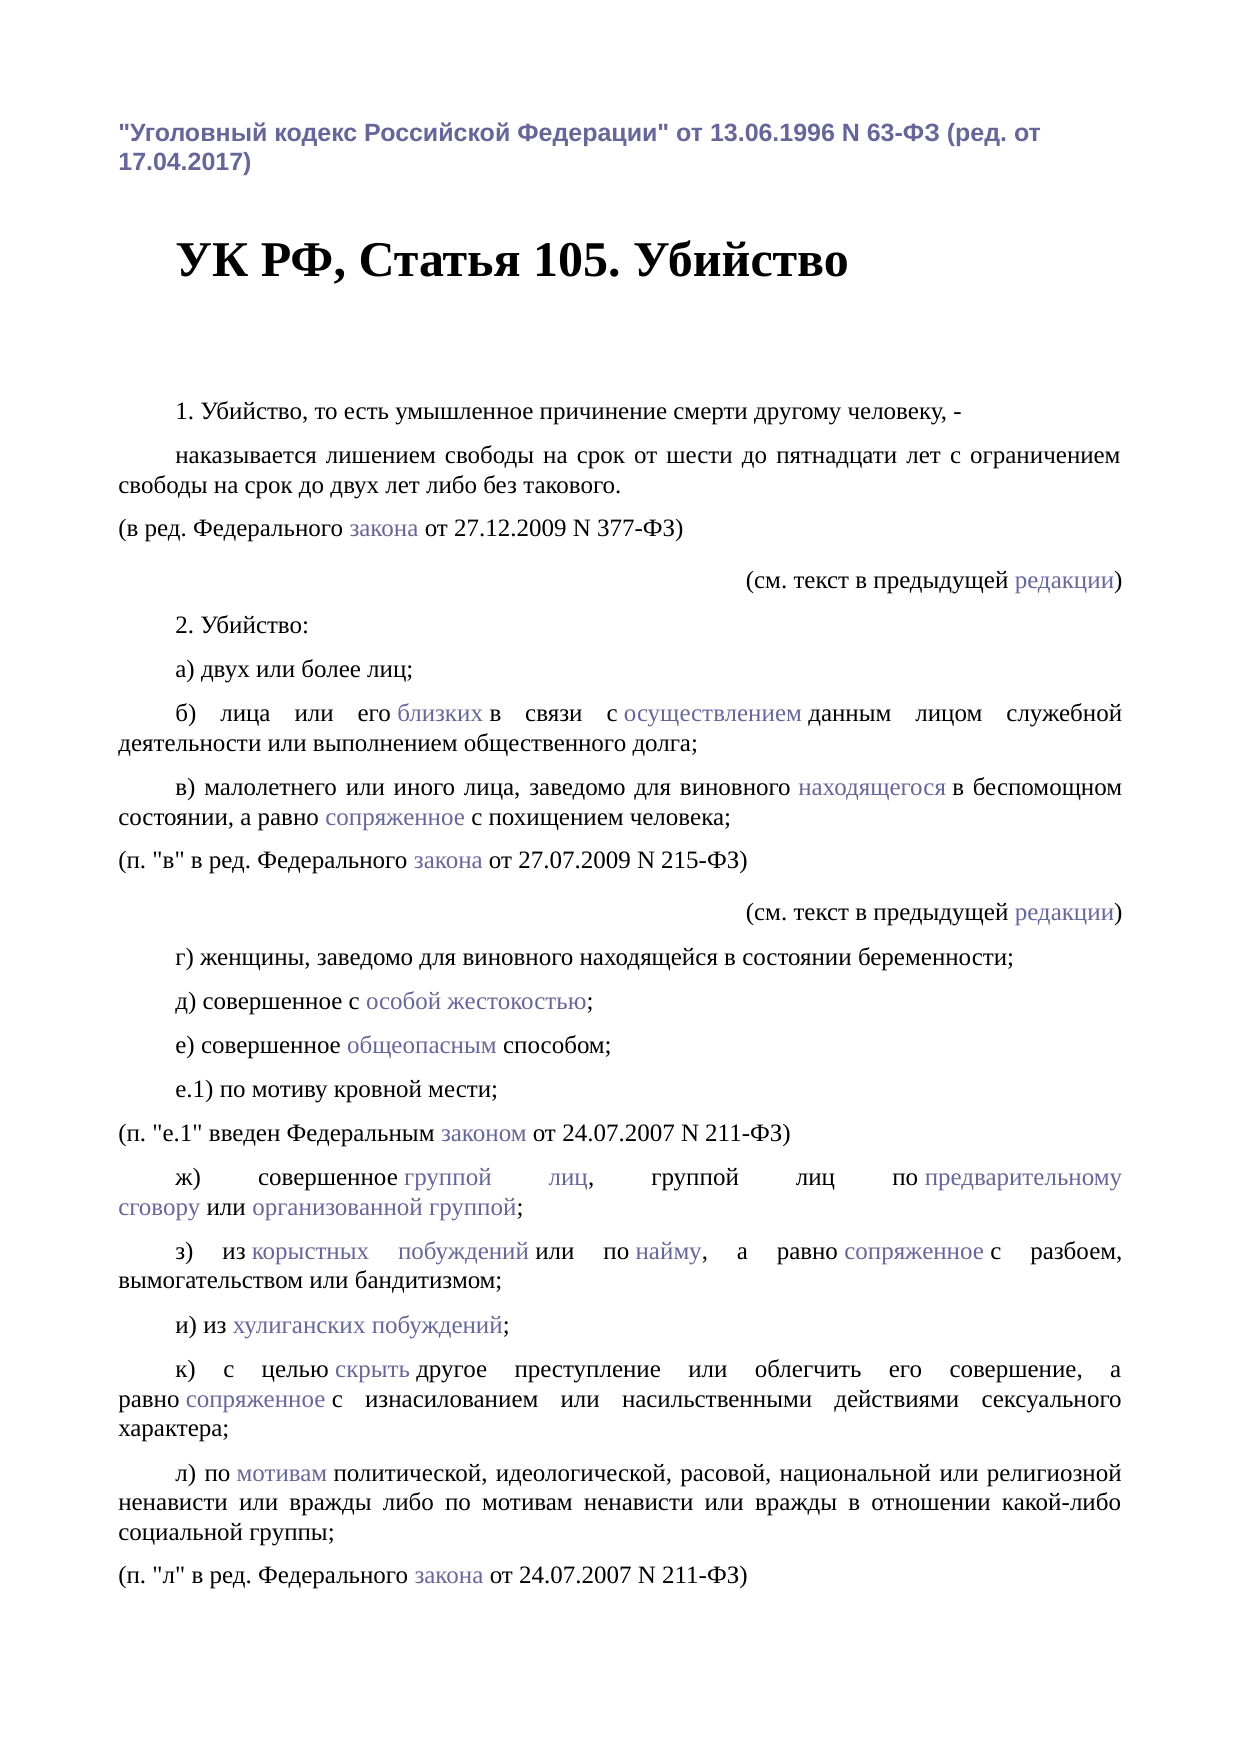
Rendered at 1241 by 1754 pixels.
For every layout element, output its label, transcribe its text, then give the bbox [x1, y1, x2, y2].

text (см. текст в предыдущей редакции) [118, 888, 1122, 926]
text к) с целью скрыть другое преступление или облегчить его совершение, а равно сопряженное с изнасилованием или насильственными действиями сексуального характера; [118, 1353, 1122, 1442]
text л) по мотивам политической, идеологической, расовой, национальной или религиозной ненависти или вражды либо по мотивам ненависти или вражды в отношении какой-либо социальной группы; [118, 1457, 1122, 1546]
text д) совершенное с особой жестокостью; [118, 985, 1122, 1014]
text (в ред. Федерального закона от 27.12.2009 N 377-ФЗ) [118, 513, 1122, 542]
text з) из корыстных побуждений или по найму, а равно сопряженное с разбоем, вымогательством или бандитизмом; [118, 1235, 1122, 1294]
text г) женщины, заведомо для виновного находящейся в состоянии беременности; [118, 941, 1122, 970]
text 1. Убийство, то есть умышленное причинение смерти другому человеку, - [118, 395, 1122, 425]
text е.1) по мотиву кровной мести; [118, 1073, 1122, 1103]
text [0, 654, 25, 683]
text 2. Убийство: [118, 609, 1122, 638]
subtitle [0, 230, 25, 259]
text ж) совершенное группой лиц, группой лиц по предварительному сговору или организованной группой; [118, 1161, 1122, 1220]
text [0, 1310, 25, 1339]
text (п. "в" в ред. Федерального закона от 27.07.2009 N 215-ФЗ) [118, 845, 1122, 874]
text (п. "е.1" введен Федеральным законом от 24.07.2007 N 211-ФЗ) [118, 1118, 1122, 1146]
text (см. текст в предыдущей редакции) [118, 557, 1122, 594]
text наказывается лишением свободы на срок от шести до пятнадцати лет с ограничением свободы на срок до двух лет либо без такового. [118, 439, 1122, 499]
text а) двух или более лиц; [118, 653, 1122, 683]
text и) из хулиганских побуждений; [118, 1309, 1122, 1339]
text б) лица или его близких в связи с осуществлением данным лицом служебной деятельности или выполнением общественного долга; [118, 697, 1122, 757]
text "Уголовный кодекс Российской Федерации" от 13.06.1996 N 63-ФЗ (ред. от 17.04.2017) [118, 118, 1122, 176]
text (п. "л" в ред. Федерального закона от 24.07.2007 N 211-ФЗ) [118, 1561, 1122, 1589]
text е) совершенное общеопасным способом; [118, 1029, 1122, 1059]
subtitle УК РФ, Статья 105. Убийство [118, 230, 1122, 288]
text [0, 1030, 25, 1059]
text в) малолетнего или иного лица, заведомо для виновного находящегося в беспомощном состоянии, а равно сопряженное с похищением человека; [118, 771, 1122, 831]
text [0, 610, 25, 638]
